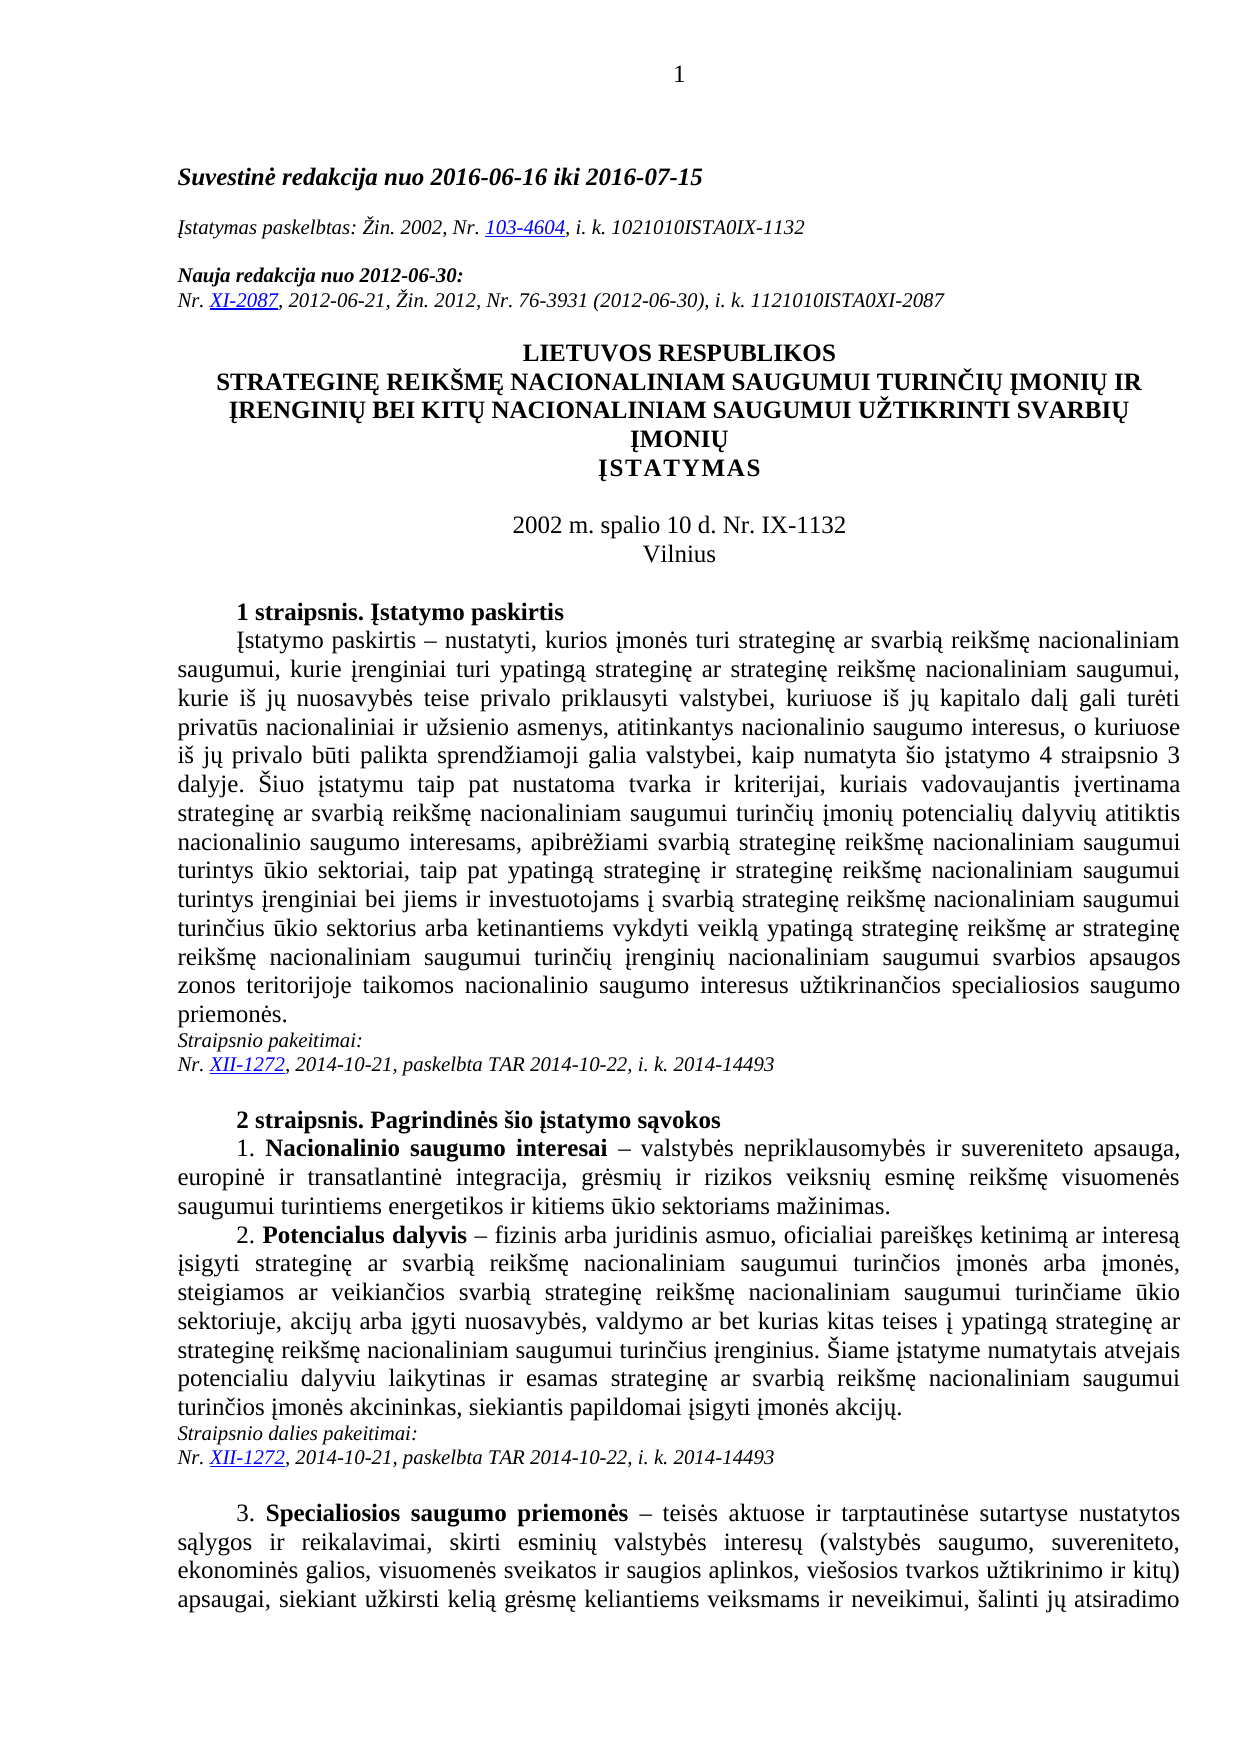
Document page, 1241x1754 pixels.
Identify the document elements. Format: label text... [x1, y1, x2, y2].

text Nr. XII-1272, 2014-10-21, paskelbta TAR 2014-10-22, i. k. 2014-14493 [177, 1052, 1181, 1076]
text Vilnius [177, 539, 1181, 568]
text 3. Specialiosios saugumo priemonės – teisės aktuose ir tarptautinėse sutartyse nustatytos sąlygos ir reikalavimai, skirti esminių valstybės interesų (valstybės saugumo, suvereniteto, ekonominės galios, visuomenės sveikatos ir saugios aplinkos, viešosios tvarkos užtikrinimo ir kitų) apsaugai, siekiant užkirsti kelią grėsmę keliantiems veiksmams ir neveikimui, šalinti jų atsiradimo [177, 1498, 1181, 1613]
text Įstatymas paskelbtas: Žin. 2002, Nr. 103-4604, i. k. 1021010ISTA0IX-1132 [177, 215, 1181, 239]
text Straipsnio dalies pakeitimai: [177, 1421, 1181, 1445]
text 1. Nacionalinio saugumo interesai – valstybės nepriklausomybės ir suvereniteto apsauga, europinė ir transatlantinė integracija, grėsmių ir rizikos veiksnių esminę reikšmę visuomenės saugumui turintiems energetikos ir kitiems ūkio sektoriams mažinimas. [177, 1133, 1181, 1220]
text lietuvos respublikos Strateginę reikšmę nacionaliniam saugumui turinčių įmonių ir įrenginių bei kitų nacionaliniam saugumui užtikrinti svarbių įmonių ĮSTATYMAS [177, 338, 1181, 482]
text 2 straipsnis. Pagrindinės šio įstatymo sąvokos [177, 1105, 1181, 1133]
text Nauja redakcija nuo 2012-06-30: [177, 263, 1181, 287]
text Suvestinė redakcija nuo 2016-06-16 iki 2016-07-15 [177, 162, 1181, 191]
text 2. Potencialus dalyvis – fizinis arba juridinis asmuo, oficialiai pareiškęs ketinimą ar interesą įsigyti strateginę ar svarbią reikšmę nacionaliniam saugumui turinčios įmonės arba įmonės, steigiamos ar veikiančios svarbią strateginę reikšmę nacionaliniam saugumui turinčiame ūkio sektoriuje, akcijų arba įgyti nuosavybės, valdymo ar bet kurias kitas teises į ypatingą strateginę ar strateginę reikšmę nacionaliniam saugumui turinčius įrenginius. Šiame įstatyme numatytais atvejais potencialiu dalyviu laikytinas ir esamas strateginę ar svarbią reikšmę nacionaliniam saugumui turinčios įmonės akcininkas, siekiantis papildomai įsigyti įmonės akcijų. [177, 1220, 1181, 1421]
text Įstatymo paskirtis – nustatyti, kurios įmonės turi strateginę ar svarbią reikšmę nacionaliniam saugumui, kurie įrenginiai turi ypatingą strateginę ar strateginę reikšmę nacionaliniam saugumui, kurie iš jų nuosavybės teise privalo priklausyti valstybei, kuriuose iš jų kapitalo dalį gali turėti privatūs nacionaliniai ir užsienio asmenys, atitinkantys nacionalinio saugumo interesus, o kuriuose iš jų privalo būti palikta sprendžiamoji galia valstybei, kaip numatyta šio įstatymo 4 straipsnio 3 dalyje. Šiuo įstatymu taip pat nustatoma tvarka ir kriterijai, kuriais vadovaujantis įvertinama strateginę ar svarbią reikšmę nacionaliniam saugumui turinčių įmonių potencialių dalyvių atitiktis nacionalinio saugumo interesams, apibrėžiami svarbią strateginę reikšmę nacionaliniam saugumui turintys ūkio sektoriai, taip pat ypatingą strateginę ir strateginę reikšmę nacionaliniam saugumui turintys įrenginiai bei jiems ir investuotojams į svarbią strateginę reikšmę nacionaliniam saugumui turinčius ūkio sektorius arba ketinantiems vykdyti veiklą ypatingą strateginę reikšmę ar strateginę reikšmę nacionaliniam saugumui turinčių įrenginių nacionaliniam saugumui svarbios apsaugos zonos teritorijoje taikomos nacionalinio saugumo interesus užtikrinančios specialiosios saugumo priemonės. [177, 625, 1181, 1028]
text Nr. XII-1272, 2014-10-21, paskelbta TAR 2014-10-22, i. k. 2014-14493 [177, 1445, 1181, 1469]
text Nr. XI-2087, 2012-06-21, Žin. 2012, Nr. 76-3931 (2012-06-30), i. k. 1121010ISTA0XI-2087 [177, 287, 1181, 312]
text Straipsnio pakeitimai: [177, 1028, 1181, 1052]
text 2002 m. spalio 10 d. Nr. IX-1132 [177, 510, 1181, 539]
text 1 straipsnis. Įstatymo paskirtis [177, 597, 1181, 625]
